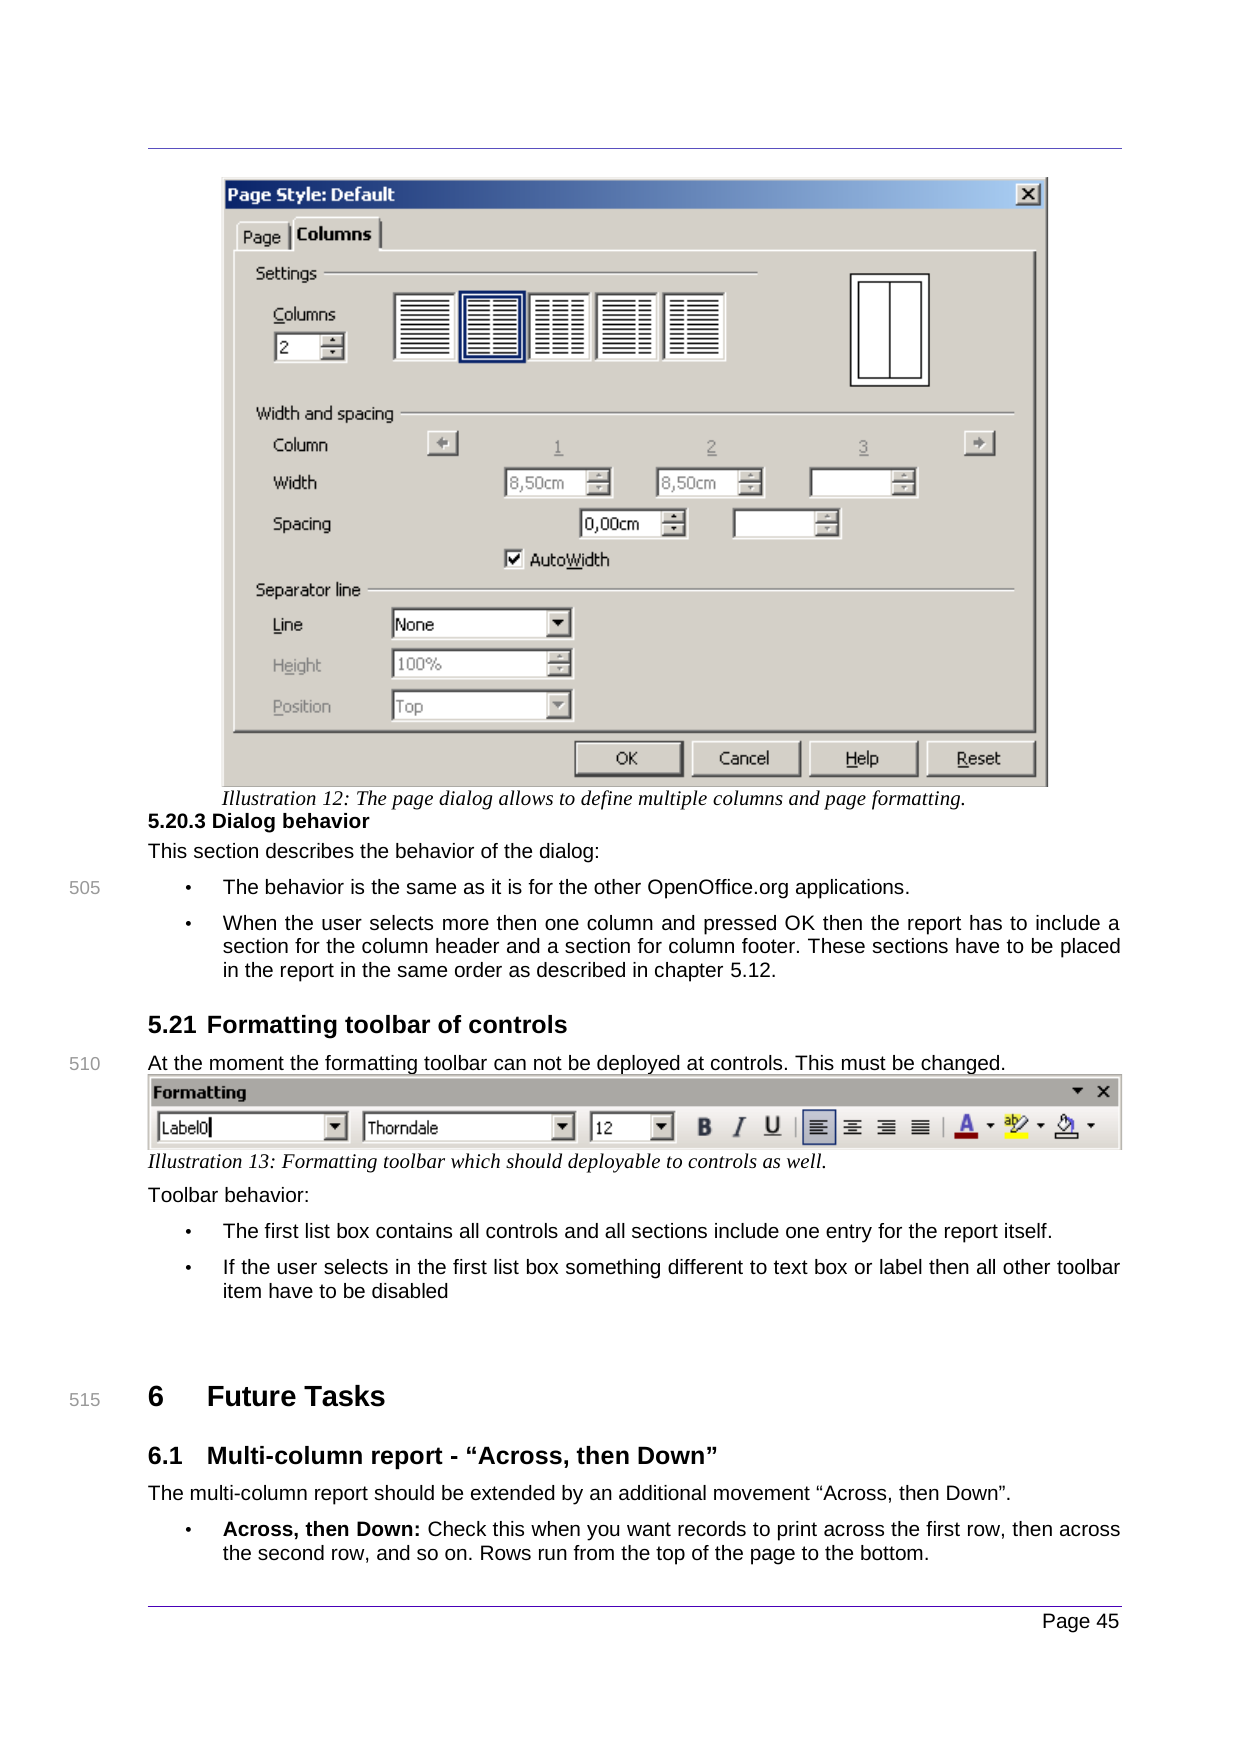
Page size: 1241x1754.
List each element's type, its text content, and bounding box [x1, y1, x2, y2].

text At the moment the formatting toolbar can not be deployed at controls. This must be changed. [148, 1051, 1122, 1074]
subtitle Future Tasks [148, 1380, 1122, 1412]
subtitle Formatting toolbar of controls [148, 1011, 1122, 1039]
text Illustration 12: The page dialog allows to define multiple columns and page formatting. [222, 787, 1048, 809]
list The behavior is the same as it is for the other OpenOffice.org applications. [185, 875, 1122, 899]
list If the user selects in the first list box something different to text box or label then all other toolbar item have to be disabled [185, 1256, 1122, 1303]
text [148, 1173, 1122, 1184]
text Toolbar behavior: [148, 1184, 1122, 1207]
subtitle Dialog behavior [148, 177, 1122, 833]
list Across, then Down: Check this when you want records to print across the first row, then across the second row, and so on. Rows run from the top of the page to the bottom. [185, 1517, 1122, 1564]
text The multi-column report should be extended by an additional movement “Across, then Down”. [148, 1481, 1122, 1505]
list The first list box contains all controls and all sections include one entry for the report itself. [185, 1220, 1122, 1243]
text This section describes the behavior of the dialog: [148, 839, 1122, 863]
text Illustration 13: Formatting toolbar which should deployable to controls as well. [148, 1150, 1122, 1173]
list When the user selects more then one column and pressed OK then the report has to include a section for the column header and a section for column footer. These sections have to be placed in the report in the same order as described in chapter 5.12. [185, 911, 1122, 982]
subtitle Multi-column report - “Across, then Down” [148, 1442, 1122, 1470]
